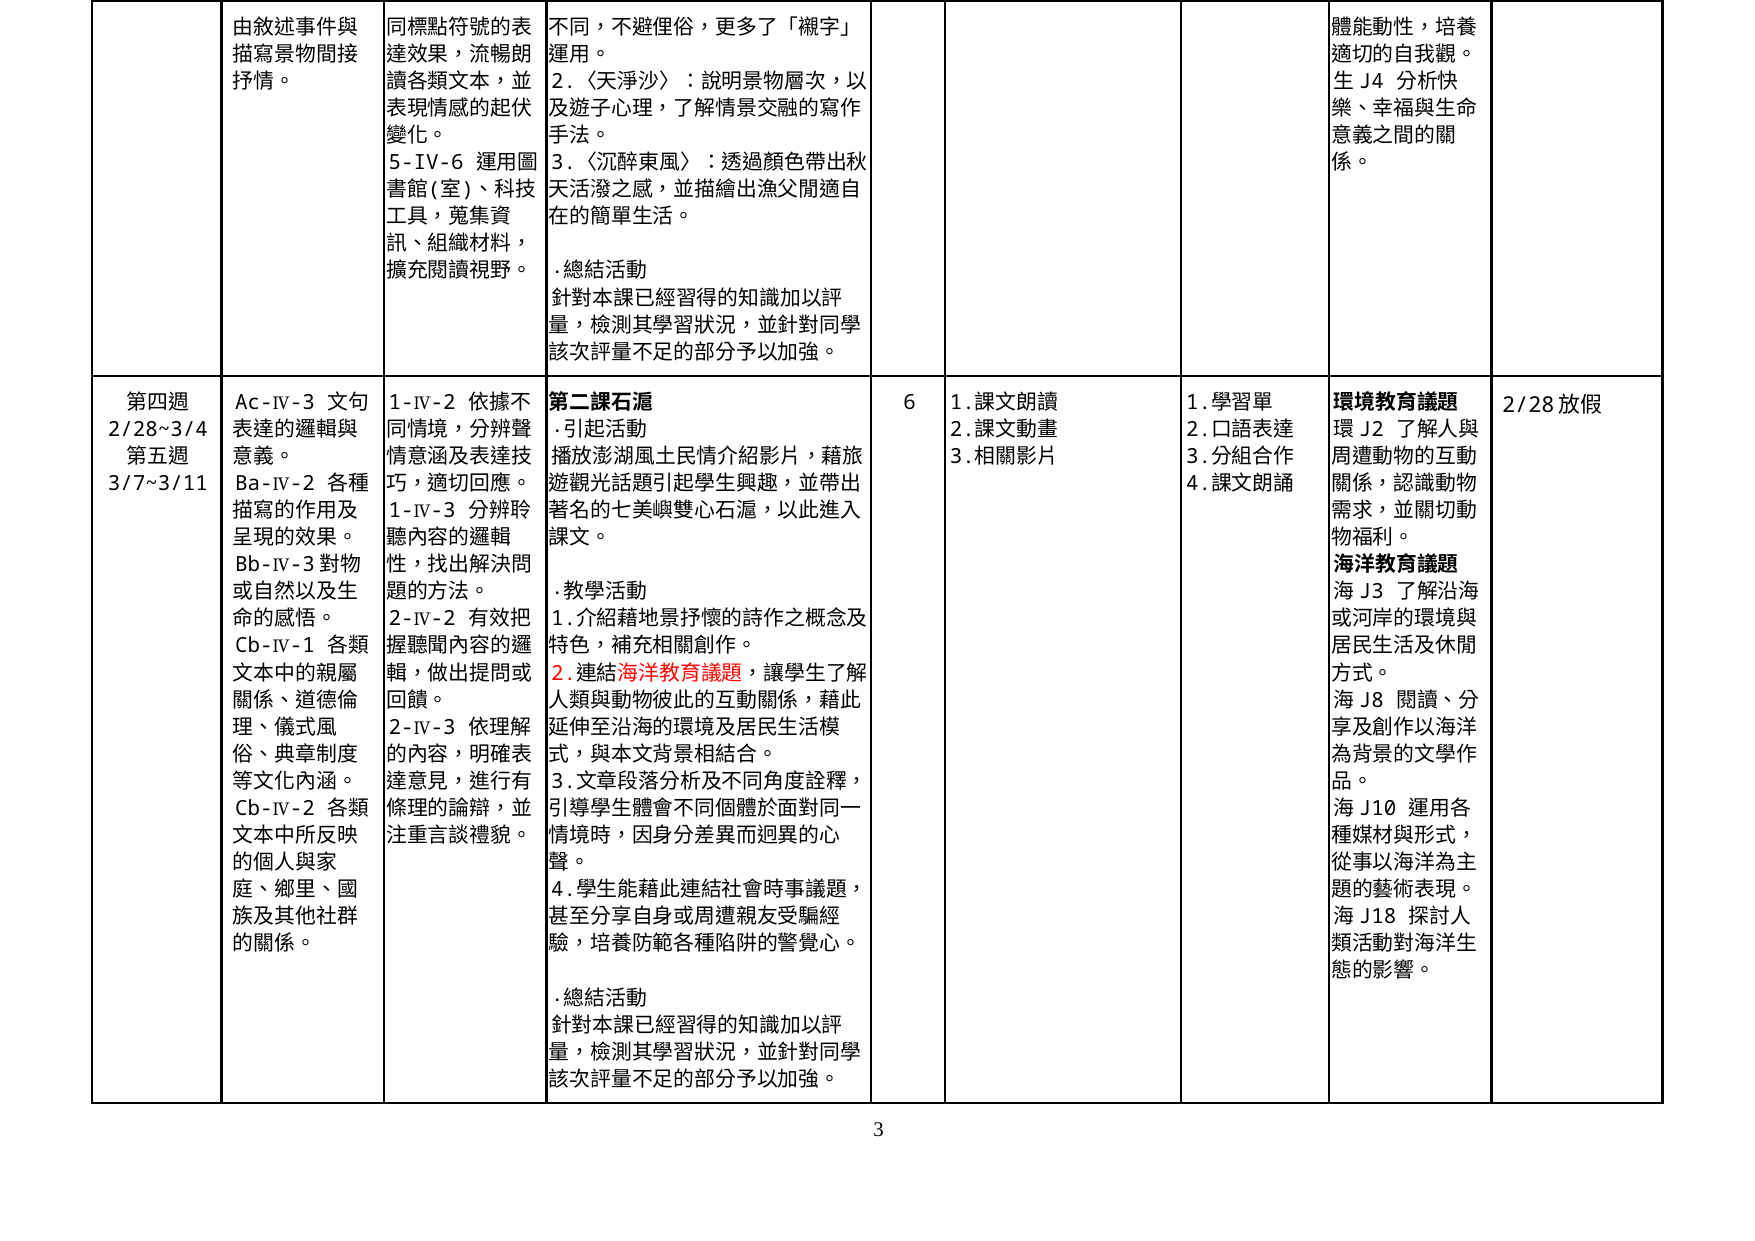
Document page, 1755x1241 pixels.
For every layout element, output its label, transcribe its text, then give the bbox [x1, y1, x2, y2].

table_cell [1493, 2, 1661, 375]
table_cell 同標點符號的表達效果，流暢朗讀各類文本，並表現情感的起伏變化。 5-IV-6 運用圖書館(室)、科技工具，蒐集資訊、組織材料，擴充閱讀視野。 [385, 2, 545, 375]
table_cell [946, 2, 1180, 375]
table_cell 1.課文朗讀 2.課文動畫 3.相關影片 [946, 377, 1180, 1102]
table_cell [1182, 2, 1328, 375]
table_cell 2/28放假 [1493, 377, 1661, 1102]
table_cell Ac-Ⅳ-3 文句表達的邏輯與意義。 Ba-Ⅳ-2 各種描寫的作用及呈現的效果。 Bb-Ⅳ-3對物或自然以及生命的感悟。 Cb-Ⅳ-1 各類文本中的親屬關係、道德倫理、儀式風俗、典章制度等文化內涵。 Cb-Ⅳ-2 各類文本中所反映的個人與家庭、鄉里、國族及其他社群的關係。 [223, 377, 383, 1102]
table_cell [872, 2, 944, 375]
table_cell 由敘述事件與描寫景物間接抒情。 [223, 2, 383, 375]
table_cell 第二課石滬 ‧引起活動 播放澎湖風土民情介紹影片，藉旅遊觀光話題引起學生興趣，並帶出著名的七美嶼雙心石滬，以此進入課文。 ‧教學活動 1.介紹藉地景抒懷的詩作之概念及特色，補充相關創作。 2.連結海洋教育議題，讓學生了解人類與動物彼此的互動關係，藉此延伸至沿海的環境及居民生活模式，與本文背景相結合。 3.文章段落分析及不同角度詮釋，引導學生體會不同個體於面對同一情境時，因身分差異而迥異的心聲。 4.學生能藉此連結社會時事議題，甚至分享自身或周遭親友受騙經驗，培養防範各種陷阱的警覺心。 ‧總結活動 針對本課已經習得的知識加以評量，檢測其學習狀況，並針對同學該次評量不足的部分予以加強。 [548, 377, 870, 1102]
table_cell 1-Ⅳ-2 依據不同情境，分辨聲情意涵及表達技巧，適切回應。 1-Ⅳ-3 分辨聆聽內容的邏輯性，找出解決問題的方法。 2-Ⅳ-2 有效把握聽聞內容的邏輯，做出提問或回饋。 2-Ⅳ-3 依理解的內容，明確表達意見，進行有條理的論辯，並注重言談禮貌。 [385, 377, 545, 1102]
table_cell 環境教育議題 環J2 了解人與周遭動物的互動關係，認識動物需求，並關切動物福利。 海洋教育議題 海J3 了解沿海或河岸的環境與居民生活及休閒方式。 海J8 閱讀、分享及創作以海洋為背景的文學作品。 海J10 運用各種媒材與形式，從事以海洋為主題的藝術表現。 海J18 探討人類活動對海洋生態的影響。 [1330, 377, 1490, 1102]
table_cell 不同，不避俚俗，更多了「襯字」運用。 2.〈天淨沙〉：說明景物層次，以及遊子心理，了解情景交融的寫作手法。 3.〈沉醉東風〉：透過顏色帶出秋天活潑之感，並描繪出漁父閒適自在的簡單生活。 ‧總結活動 針對本課已經習得的知識加以評量，檢測其學習狀況，並針對同學該次評量不足的部分予以加強。 [548, 2, 870, 375]
table_cell 1.學習單 2.口語表達 3.分組合作 4.課文朗誦 [1182, 377, 1328, 1102]
table_cell [93, 2, 220, 375]
table_cell 體能動性，培養適切的自我觀。 生J4 分析快樂、幸福與生命意義之間的關係。 [1330, 2, 1490, 375]
table_cell 第四週 2/28~3/4 第五週 3/7~3/11 [93, 377, 220, 1102]
table_cell 6 [872, 377, 944, 1102]
